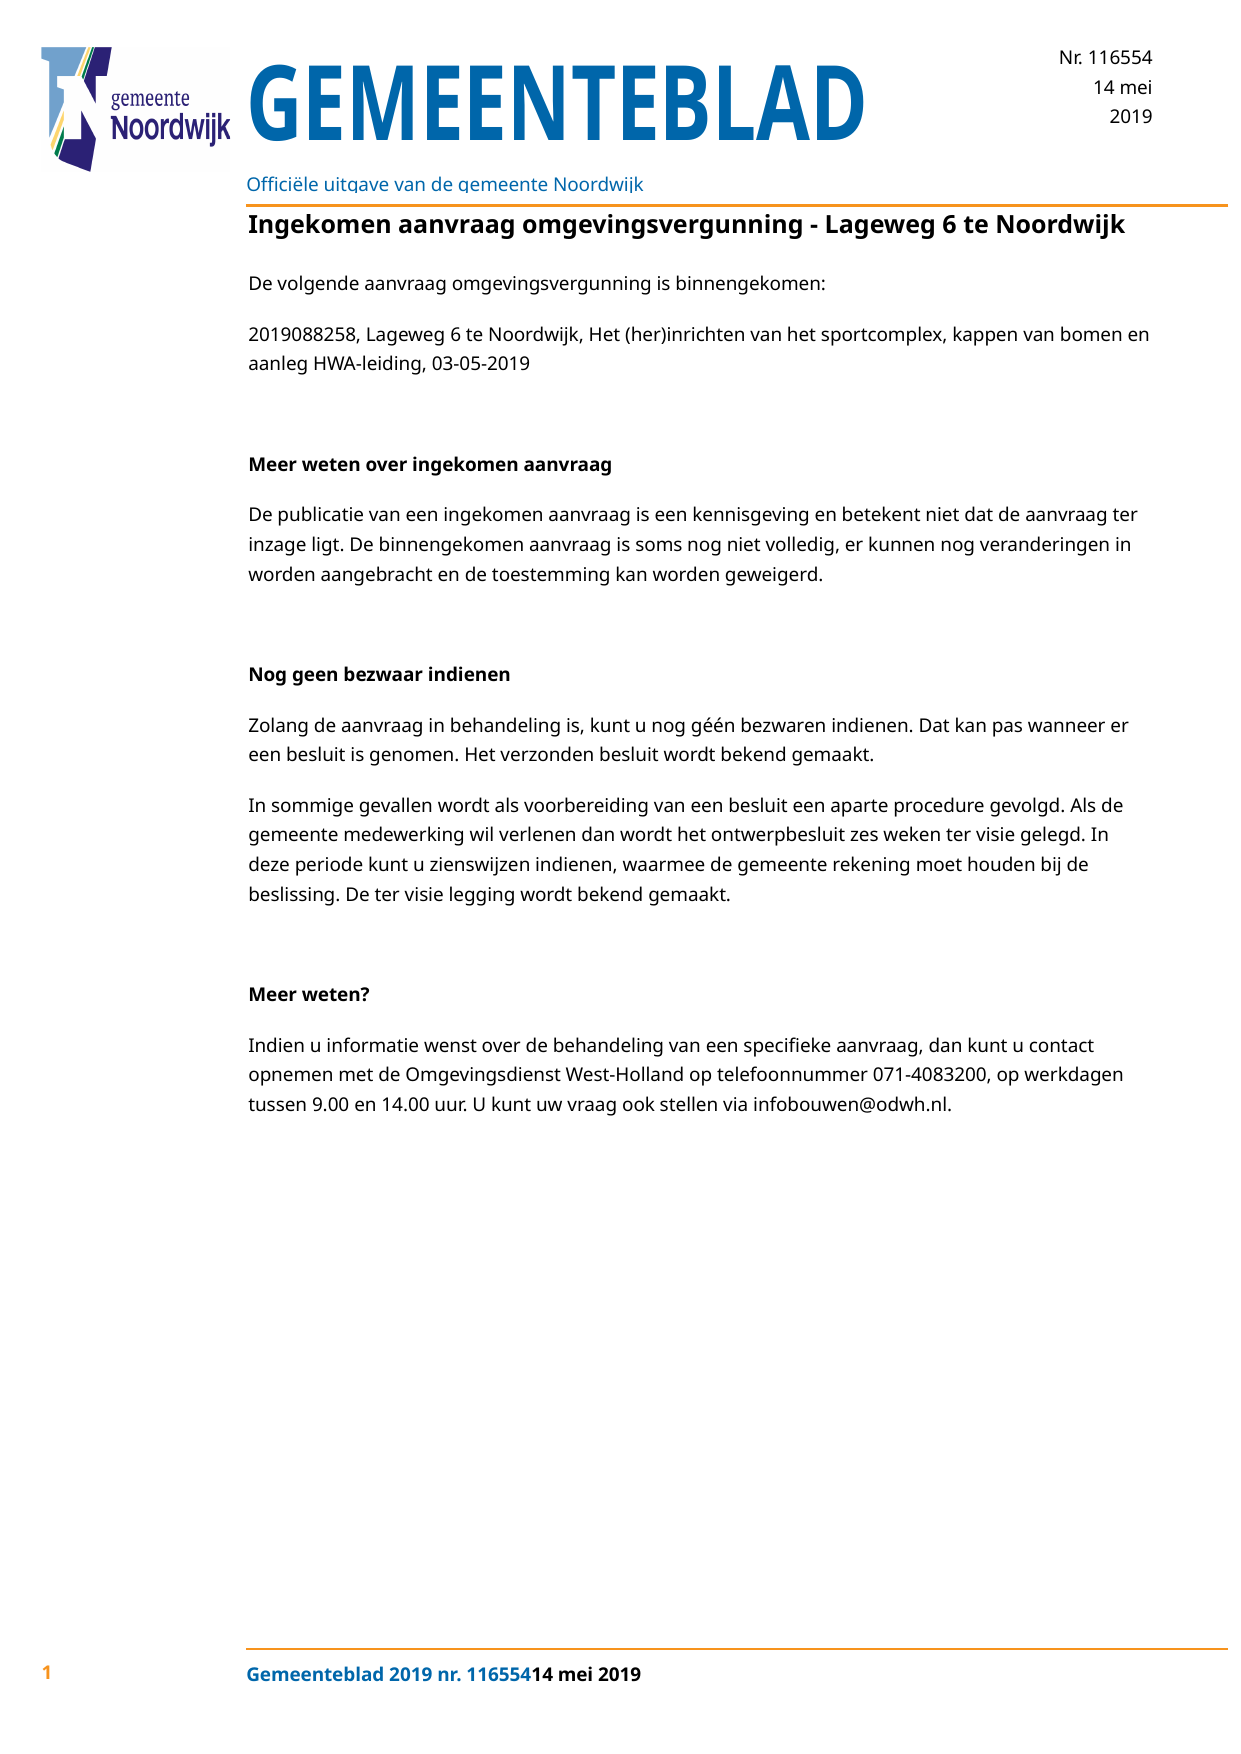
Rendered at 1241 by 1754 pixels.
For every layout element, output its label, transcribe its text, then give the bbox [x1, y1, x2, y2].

text Nog geen bezwaar indienen [248, 662, 1152, 687]
text Zolang de aanvraag in behandeling is, kunt u nog géén bezwaren indienen. Dat kan pas wanneer er een besluit is genomen. Het verzonden besluit wordt bekend gemaakt. [248, 712, 1152, 767]
picture [41, 47, 231, 172]
text De publicatie van een ingekomen aanvraag is een kennisgeving en betekent niet dat de aanvraag ter inzage ligt. De binnengekomen aanvraag is soms nog niet volledig, er kunnen nog veranderingen in worden aangebracht en de toestemming kan worden geweigerd. [248, 502, 1152, 586]
text 2019088258, Lageweg 6 te Noordwijk, Het (her)inrichten van het sportcomplex, kappen van bomen en aanleg HWA-leiding, 03-05-2019 [248, 321, 1152, 376]
text Meer weten over ingekomen aanvraag [248, 451, 1152, 477]
text Indien u informatie wenst over de behandeling van een specifieke aanvraag, dan kunt u contact opnemen met de Omgevingsdienst West-Holland op telefoonnummer 071-4083200, op werkdagen tussen 9.00 en 14.00 uur. U kunt uw vraag ook stellen via infobouwen@odwh.nl. [248, 1032, 1152, 1117]
text Ingekomen aanvraag omgevingsvergunning - Lageweg 6 te Noordwijk [248, 207, 1152, 241]
text In sommige gevallen wordt als voorbereiding van een besluit een aparte procedure gevolgd. Als de gemeente medewerking wil verlenen dan wordt het ontwerpbesluit zes weken ter visie gelegd. In deze periode kunt u zienswijzen indienen, waarmee de gemeente rekening moet houden bij de beslissing. De ter visie legging wordt bekend gemaakt. [248, 792, 1152, 906]
text Meer weten? [248, 982, 1152, 1007]
text De volgende aanvraag omgevingsvergunning is binnengekomen: [248, 270, 1152, 296]
